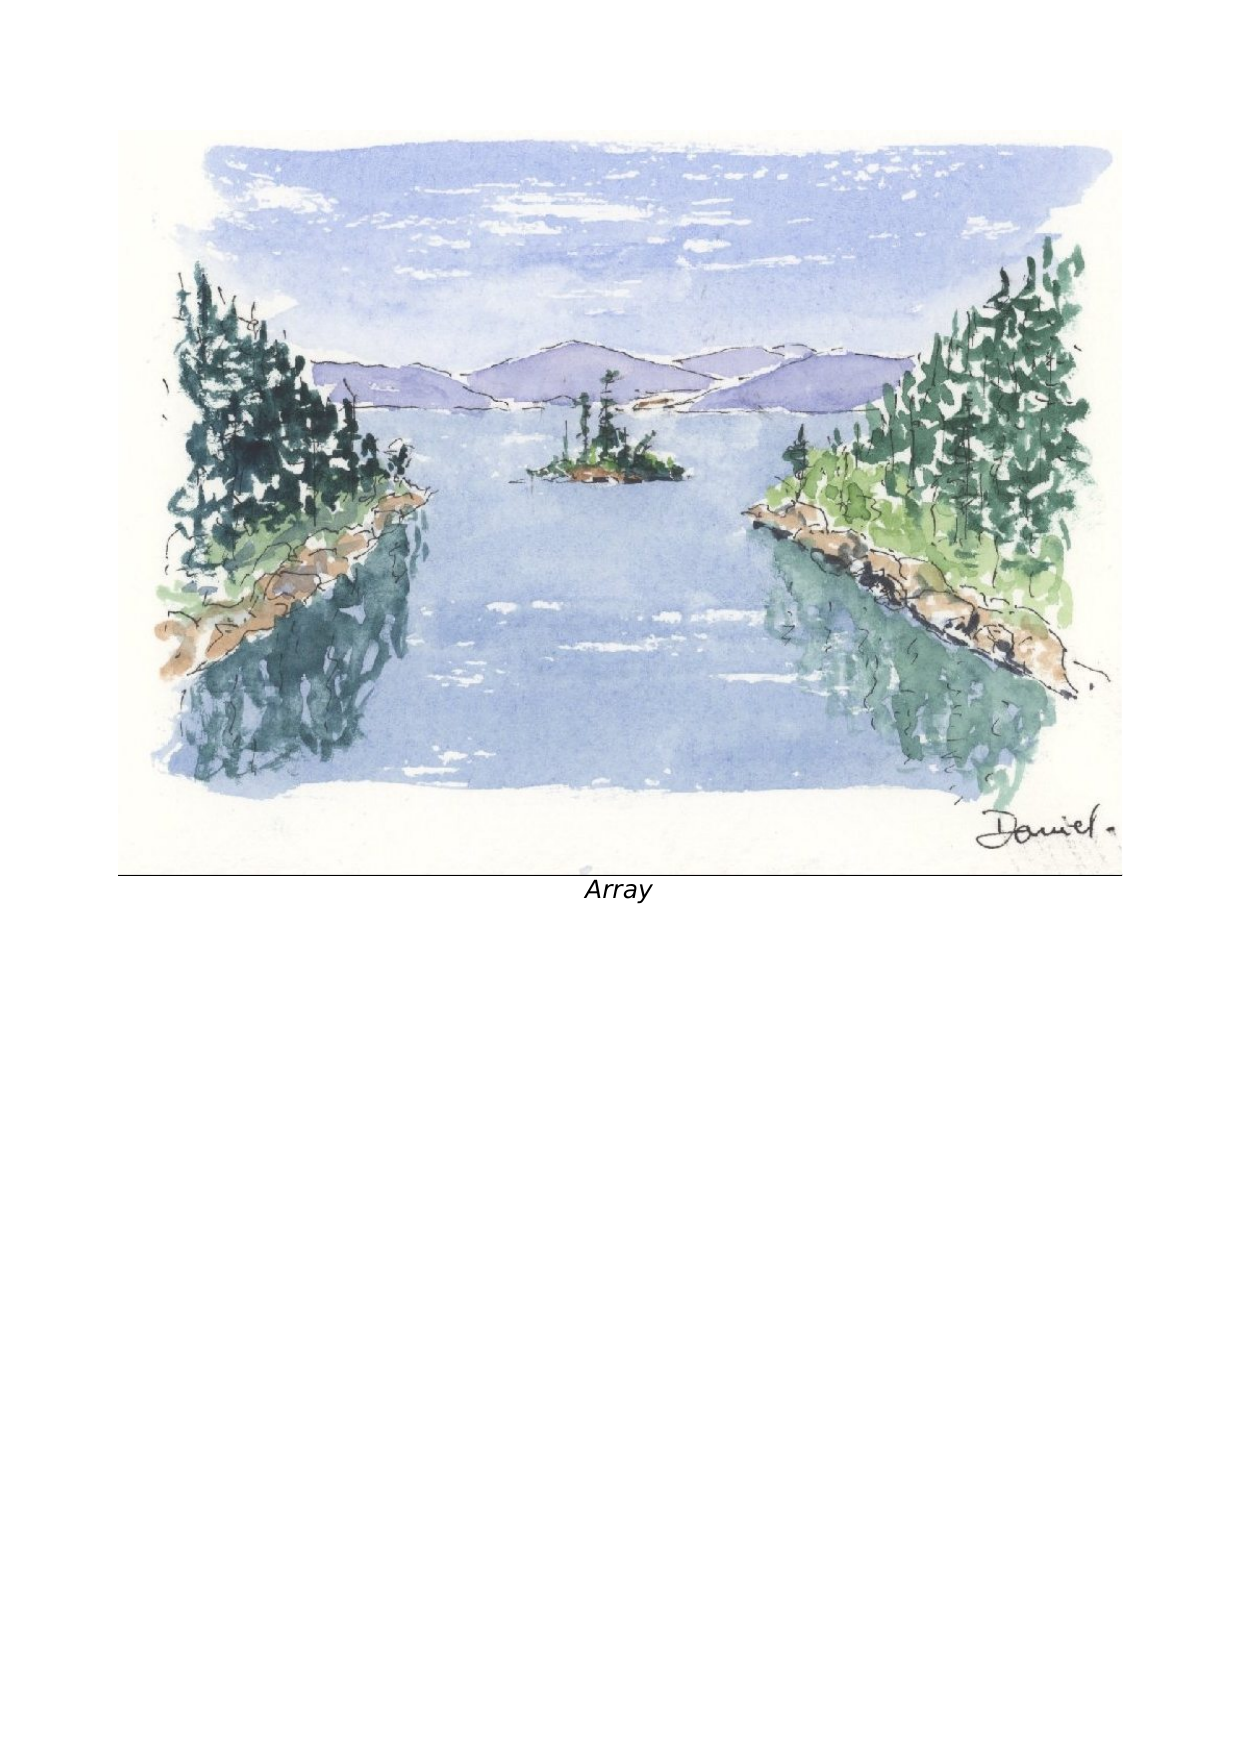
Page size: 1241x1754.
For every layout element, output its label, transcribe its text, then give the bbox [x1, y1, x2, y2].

text Array [118, 876, 1122, 905]
text [118, 118, 1122, 130]
picture [118, 130, 1123, 876]
